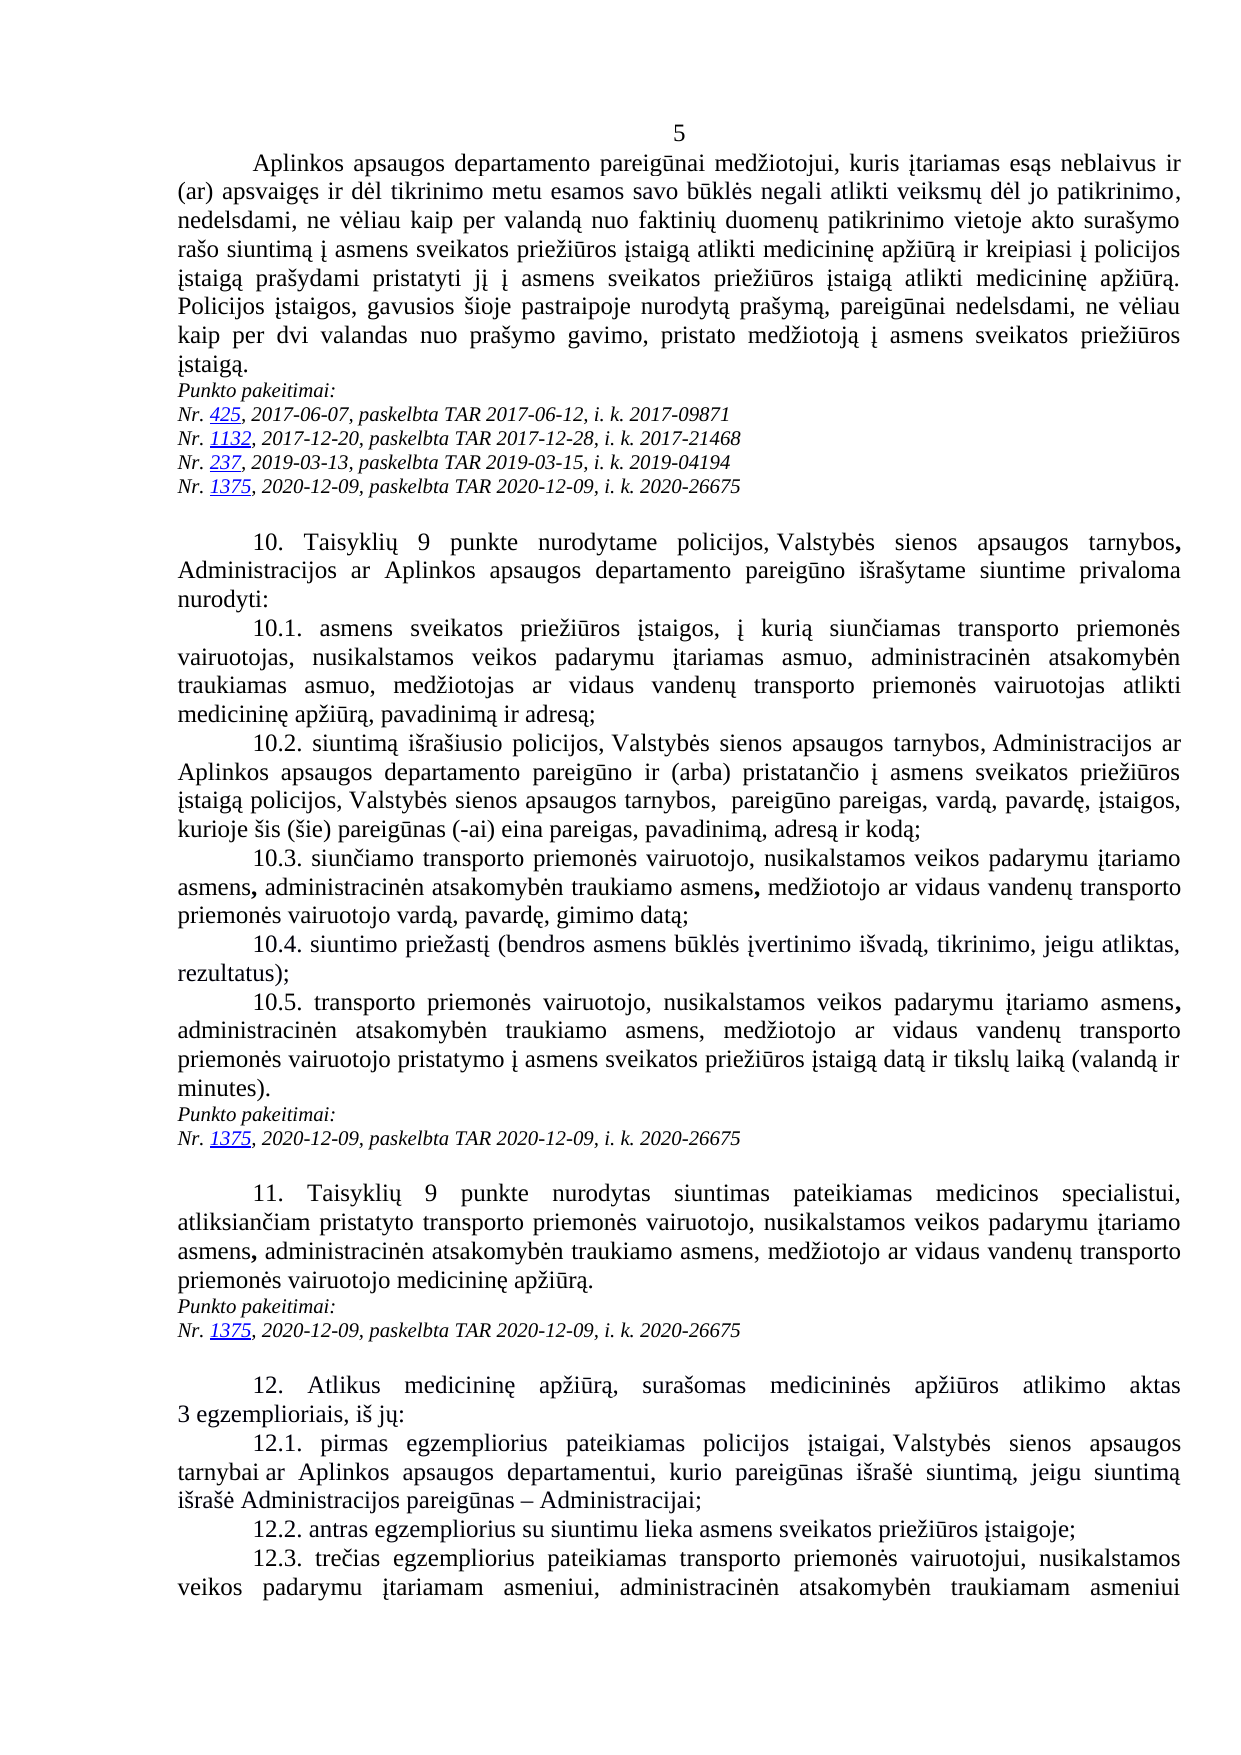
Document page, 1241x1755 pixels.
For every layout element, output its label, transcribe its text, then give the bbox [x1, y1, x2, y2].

text 10.1. asmens sveikatos priežiūros įstaigos, į kurią siunčiamas transporto priemonės vairuotojas, nusikalstamos veikos padarymu įtariamas asmuo, administracinėn atsakomybėn traukiamas asmuo, medžiotojas ar vidaus vandenų transporto priemonės vairuotojas atlikti medicininę apžiūrą, pavadinimą ir adresą; [177, 613, 1181, 728]
text Nr. 425, 2017-06-07, paskelbta TAR 2017-06-12, i. k. 2017-09871 [177, 402, 1181, 426]
text Nr. 1375, 2020-12-09, paskelbta TAR 2020-12-09, i. k. 2020-26675 [177, 1126, 1181, 1150]
text Aplinkos apsaugos departamento pareigūnai medžiotojui, kuris įtariamas esąs neblaivus ir (ar) apsvaigęs ir dėl tikrinimo metu esamos savo būklės negali atlikti veiksmų dėl jo patikrinimo, nedelsdami, ne vėliau kaip per valandą nuo faktinių duomenų patikrinimo vietoje akto surašymo rašo siuntimą į asmens sveikatos priežiūros įstaigą atlikti medicininę apžiūrą ir kreipiasi į policijos įstaigą prašydami pristatyti jį į asmens sveikatos priežiūros įstaigą atlikti medicininę apžiūrą. Policijos įstaigos, gavusios šioje pastraipoje nurodytą prašymą, pareigūnai nedelsdami, ne vėliau kaip per dvi valandas nuo prašymo gavimo, pristato medžiotoją į asmens sveikatos priežiūros įstaigą. [177, 148, 1181, 378]
text Punkto pakeitimai: [177, 1102, 1181, 1126]
text 10.3. siunčiamo transporto priemonės vairuotojo, nusikalstamos veikos padarymu įtariamo asmens, administracinėn atsakomybėn traukiamo asmens, medžiotojo ar vidaus vandenų transporto priemonės vairuotojo vardą, pavardę, gimimo datą; [177, 843, 1181, 929]
text 10.4. siuntimo priežastį (bendros asmens būklės įvertinimo išvadą, tikrinimo, jeigu atliktas, rezultatus); [177, 929, 1181, 987]
text 10.2. siuntimą išrašiusio policijos, Valstybės sienos apsaugos tarnybos, Administracijos ar Aplinkos apsaugos departamento pareigūno ir (arba) pristatančio į asmens sveikatos priežiūros įstaigą policijos, Valstybės sienos apsaugos tarnybos, pareigūno pareigas, vardą, pavardę, įstaigos, kurioje šis (šie) pareigūnas (-ai) eina pareigas, pavadinimą, adresą ir kodą; [177, 728, 1181, 843]
text 10. Taisyklių 9 punkte nurodytame policijos, Valstybės sienos apsaugos tarnybos, Administracijos ar Aplinkos apsaugos departamento pareigūno išrašytame siuntime privaloma nurodyti: [177, 527, 1181, 613]
text 12. Atlikus medicininę apžiūrą, surašomas medicininės apžiūros atlikimo aktas 3 egzemplioriais, iš jų: [177, 1370, 1181, 1428]
text Nr. 1375, 2020-12-09, paskelbta TAR 2020-12-09, i. k. 2020-26675 [177, 474, 1181, 498]
text Nr. 1375, 2020-12-09, paskelbta TAR 2020-12-09, i. k. 2020-26675 [177, 1318, 1181, 1342]
text 10.5. transporto priemonės vairuotojo, nusikalstamos veikos padarymu įtariamo asmens, administracinėn atsakomybėn traukiamo asmens, medžiotojo ar vidaus vandenų transporto priemonės vairuotojo pristatymo į asmens sveikatos priežiūros įstaigą datą ir tikslų laiką (valandą ir minutes). [177, 987, 1181, 1102]
text Nr. 237, 2019-03-13, paskelbta TAR 2019-03-15, i. k. 2019-04194 [177, 450, 1181, 474]
text Punkto pakeitimai: [177, 1293, 1181, 1318]
text Nr. 1132, 2017-12-20, paskelbta TAR 2017-12-28, i. k. 2017-21468 [177, 426, 1181, 450]
text 12.1. pirmas egzempliorius pateikiamas policijos įstaigai, Valstybės sienos apsaugos tarnybai ar Aplinkos apsaugos departamentui, kurio pareigūnas išrašė siuntimą, jeigu siuntimą išrašė Administracijos pareigūnas – Administracijai; [177, 1428, 1181, 1514]
text Punkto pakeitimai: [177, 378, 1181, 402]
text 12.3. trečias egzempliorius pateikiamas transporto priemonės vairuotojui, nusikalstamos veikos padarymu įtariamam asmeniui, administracinėn atsakomybėn traukiamam asmeniui [177, 1543, 1181, 1600]
text 12.2. antras egzempliorius su siuntimu lieka asmens sveikatos priežiūros įstaigoje; [177, 1514, 1181, 1543]
text 11. Taisyklių 9 punkte nurodytas siuntimas pateikiamas medicinos specialistui, atliksiančiam pristatyto transporto priemonės vairuotojo, nusikalstamos veikos padarymu įtariamo asmens, administracinėn atsakomybėn traukiamo asmens, medžiotojo ar vidaus vandenų transporto priemonės vairuotojo medicininę apžiūrą. [177, 1178, 1181, 1293]
